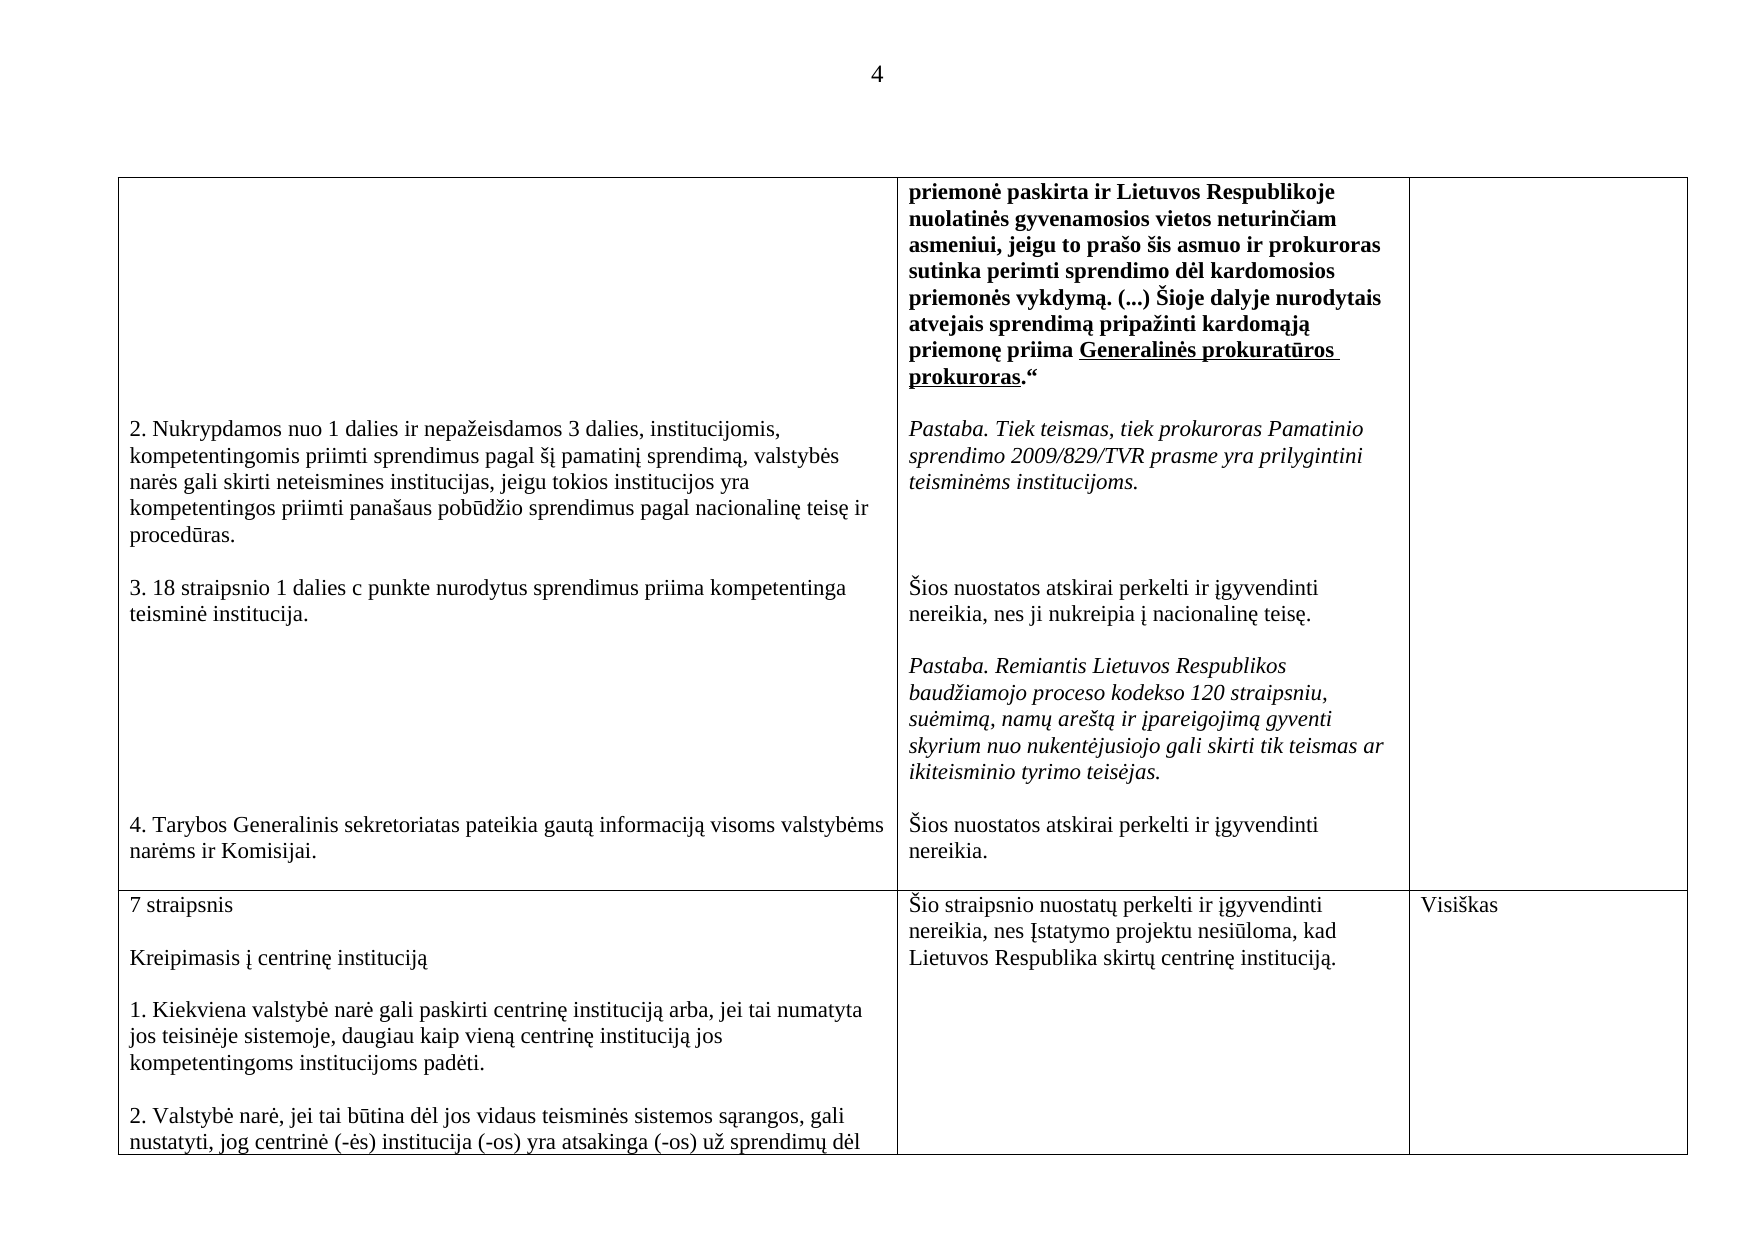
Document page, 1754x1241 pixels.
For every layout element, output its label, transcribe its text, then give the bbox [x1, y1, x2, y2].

table_cell [1410, 178, 1687, 890]
table_cell Šio straipsnio nuostatų perkelti ir įgyvendinti nereikia, nes Įstatymo projektu nesiūloma, kad Lietuvos Respublika skirtų centrinę instituciją. [898, 891, 1409, 1154]
table_cell Visiškas [1410, 891, 1687, 1154]
table_cell priemonė paskirta ir Lietuvos Respublikoje nuolatinės gyvenamosios vietos neturinčiam asmeniui, jeigu to prašo šis asmuo ir prokuroras sutinka perimti sprendimo dėl kardomosios priemonės vykdymą. (...) Šioje dalyje nurodytais atvejais sprendimą pripažinti kardomąją priemonę priima Generalinės prokuratūros prokuroras.“ Pastaba. Tiek teismas, tiek prokuroras Pamatinio sprendimo 2009/829/TVR prasme yra prilygintini teisminėms institucijoms. Šios nuostatos atskirai perkelti ir įgyvendinti nereikia, nes ji nukreipia į nacionalinę teisę. Pastaba. Remiantis Lietuvos Respublikos baudžiamojo proceso kodekso 120 straipsniu, suėmimą, namų areštą ir įpareigojimą gyventi skyrium nuo nukentėjusiojo gali skirti tik teismas ar ikiteisminio tyrimo teisėjas. Šios nuostatos atskirai perkelti ir įgyvendinti nereikia. [898, 178, 1409, 890]
table_cell 7 straipsnis Kreipimasis į centrinę instituciją 1. Kiekviena valstybė narė gali paskirti centrinę instituciją arba, jei tai numatyta jos teisinėje sistemoje, daugiau kaip vieną centrinę instituciją jos kompetentingoms institucijoms padėti. 2. Valstybė narė, jei tai būtina dėl jos vidaus teisminės sistemos sąrangos, gali nustatyti, jog centrinė (-ės) institucija (-os) yra atsakinga (-os) už sprendimų dėl [119, 891, 897, 1154]
table_cell 2. Nukrypdamos nuo 1 dalies ir nepažeisdamos 3 dalies, institucijomis, kompetentingomis priimti sprendimus pagal šį pamatinį sprendimą, valstybės narės gali skirti neteismines institucijas, jeigu tokios institucijos yra kompetentingos priimti panašaus pobūdžio sprendimus pagal nacionalinę teisę ir procedūras. 3. 18 straipsnio 1 dalies c punkte nurodytus sprendimus priima kompetentinga teisminė institucija. 4. Tarybos Generalinis sekretoriatas pateikia gautą informaciją visoms valstybėms narėms ir Komisijai. [119, 178, 897, 890]
